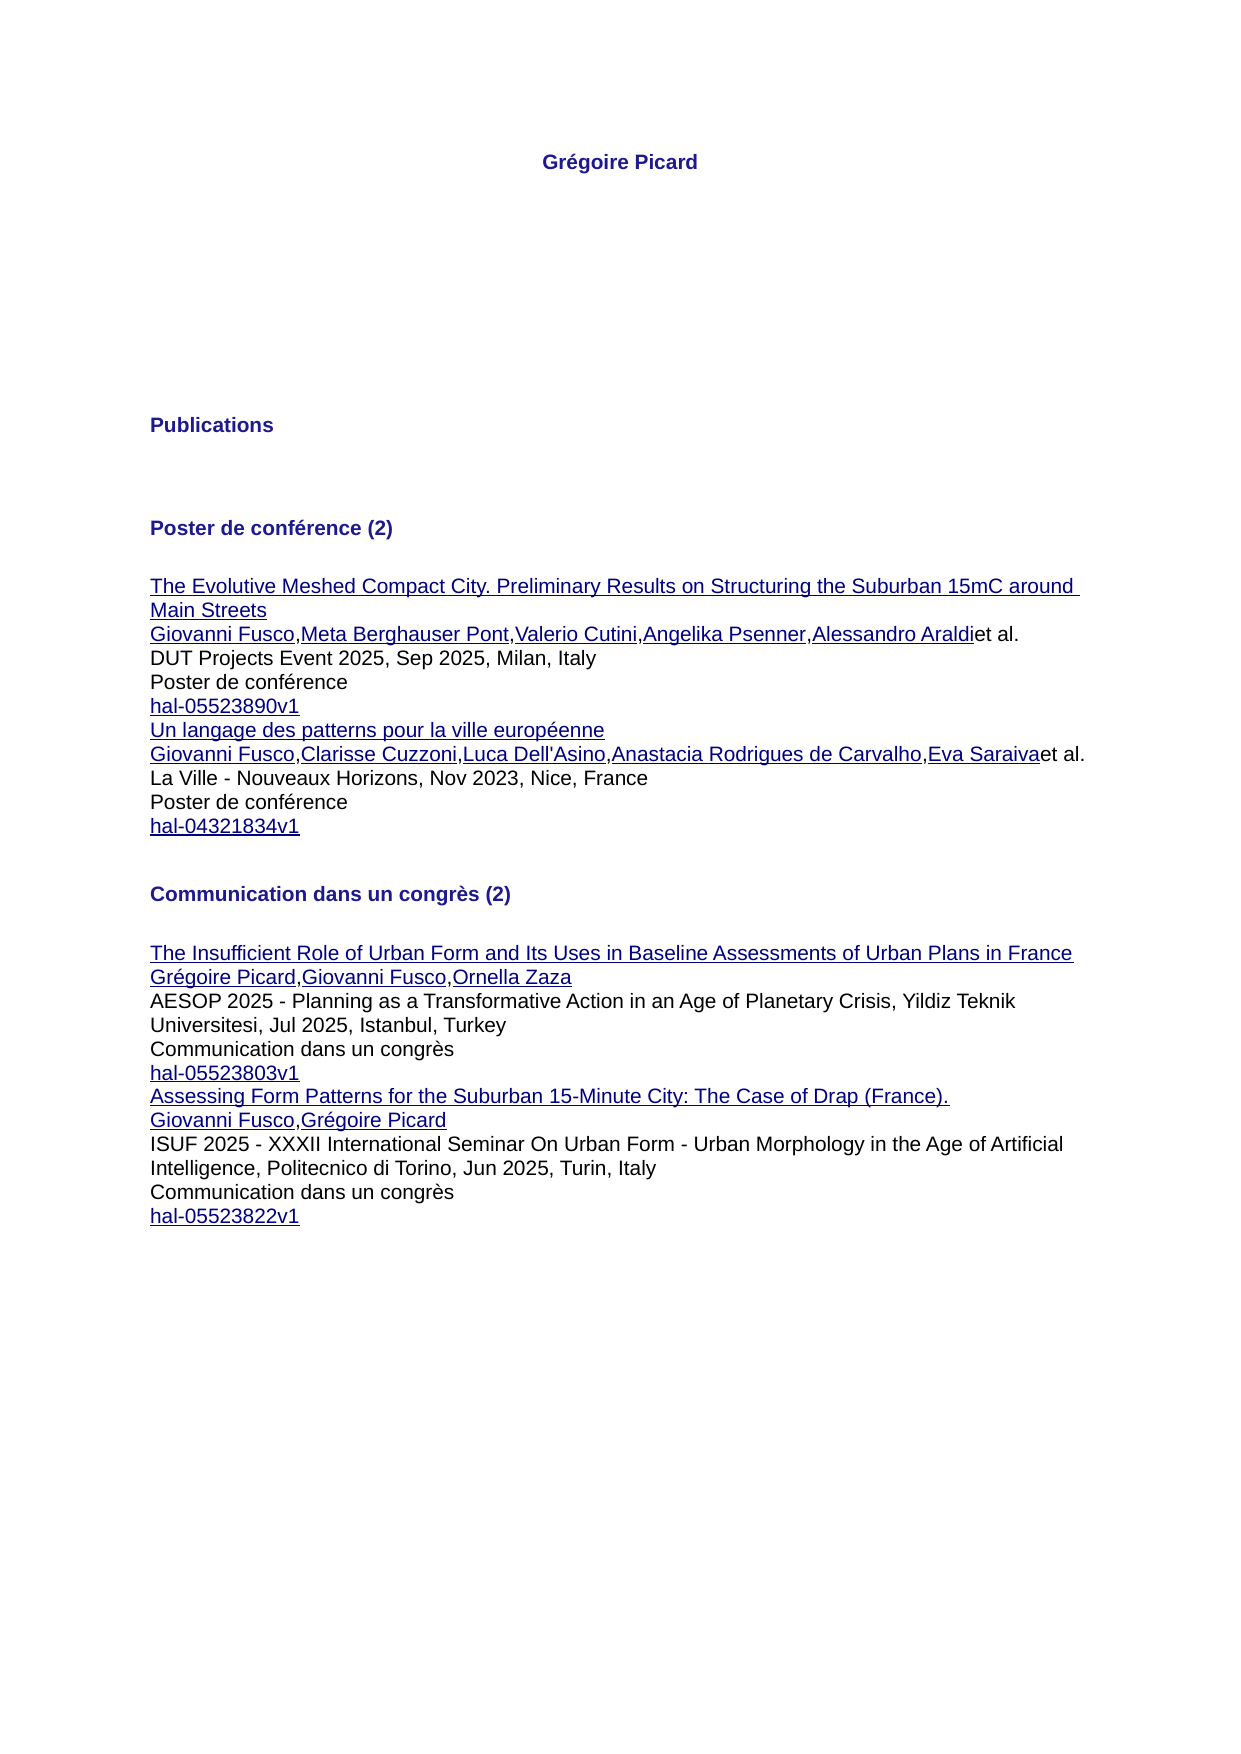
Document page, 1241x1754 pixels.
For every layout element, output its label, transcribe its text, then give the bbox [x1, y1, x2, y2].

subtitle Communication dans un congrès (2) [150, 882, 1090, 906]
table_header The Insufficient Role of Urban Form and Its Uses in Baseline Assessments of Urban Plans in France Grégoire Picard,Giovanni Fusco,Ornella Zaza AESOP 2025 - Planning as a Transformative Action in an Age of Planetary Crisis, Yildiz Teknik Universitesi, Jul 2025, Istanbul, Turkey Communication dans un congrès hal-05523803v1 [150, 941, 1090, 1084]
table_cell Assessing Form Patterns for the Suburban 15-Minute City: The Case of Drap (France). Giovanni Fusco,Grégoire Picard ISUF 2025 - XXXII International Seminar On Urban Form - Urban Morphology in the Age of Artificial Intelligence, Politecnico di Torino, Jun 2025, Turin, Italy Communication dans un congrès hal-05523822v1 [150, 1084, 1090, 1228]
table_cell Un langage des patterns pour la ville européenne Giovanni Fusco,Clarisse Cuzzoni,Luca Dell'Asino,Anastacia Rodrigues de Carvalho,Eva Saraivaet al. La Ville - Nouveaux Horizons, Nov 2023, Nice, France Poster de conférence hal-04321834v1 [150, 718, 1090, 837]
subtitle Poster de conférence (2) [150, 516, 1090, 539]
table_header The Evolutive Meshed Compact City. Preliminary Results on Structuring the Suburban 15mC around Main Streets Giovanni Fusco,Meta Berghauser Pont,Valerio Cutini,Angelika Psenner,Alessandro Araldiet al. DUT Projects Event 2025, Sep 2025, Milan, Italy Poster de conférence hal-05523890v1 [150, 574, 1090, 718]
subtitle Publications [150, 412, 1090, 436]
subtitle Grégoire Picard [150, 150, 1090, 174]
